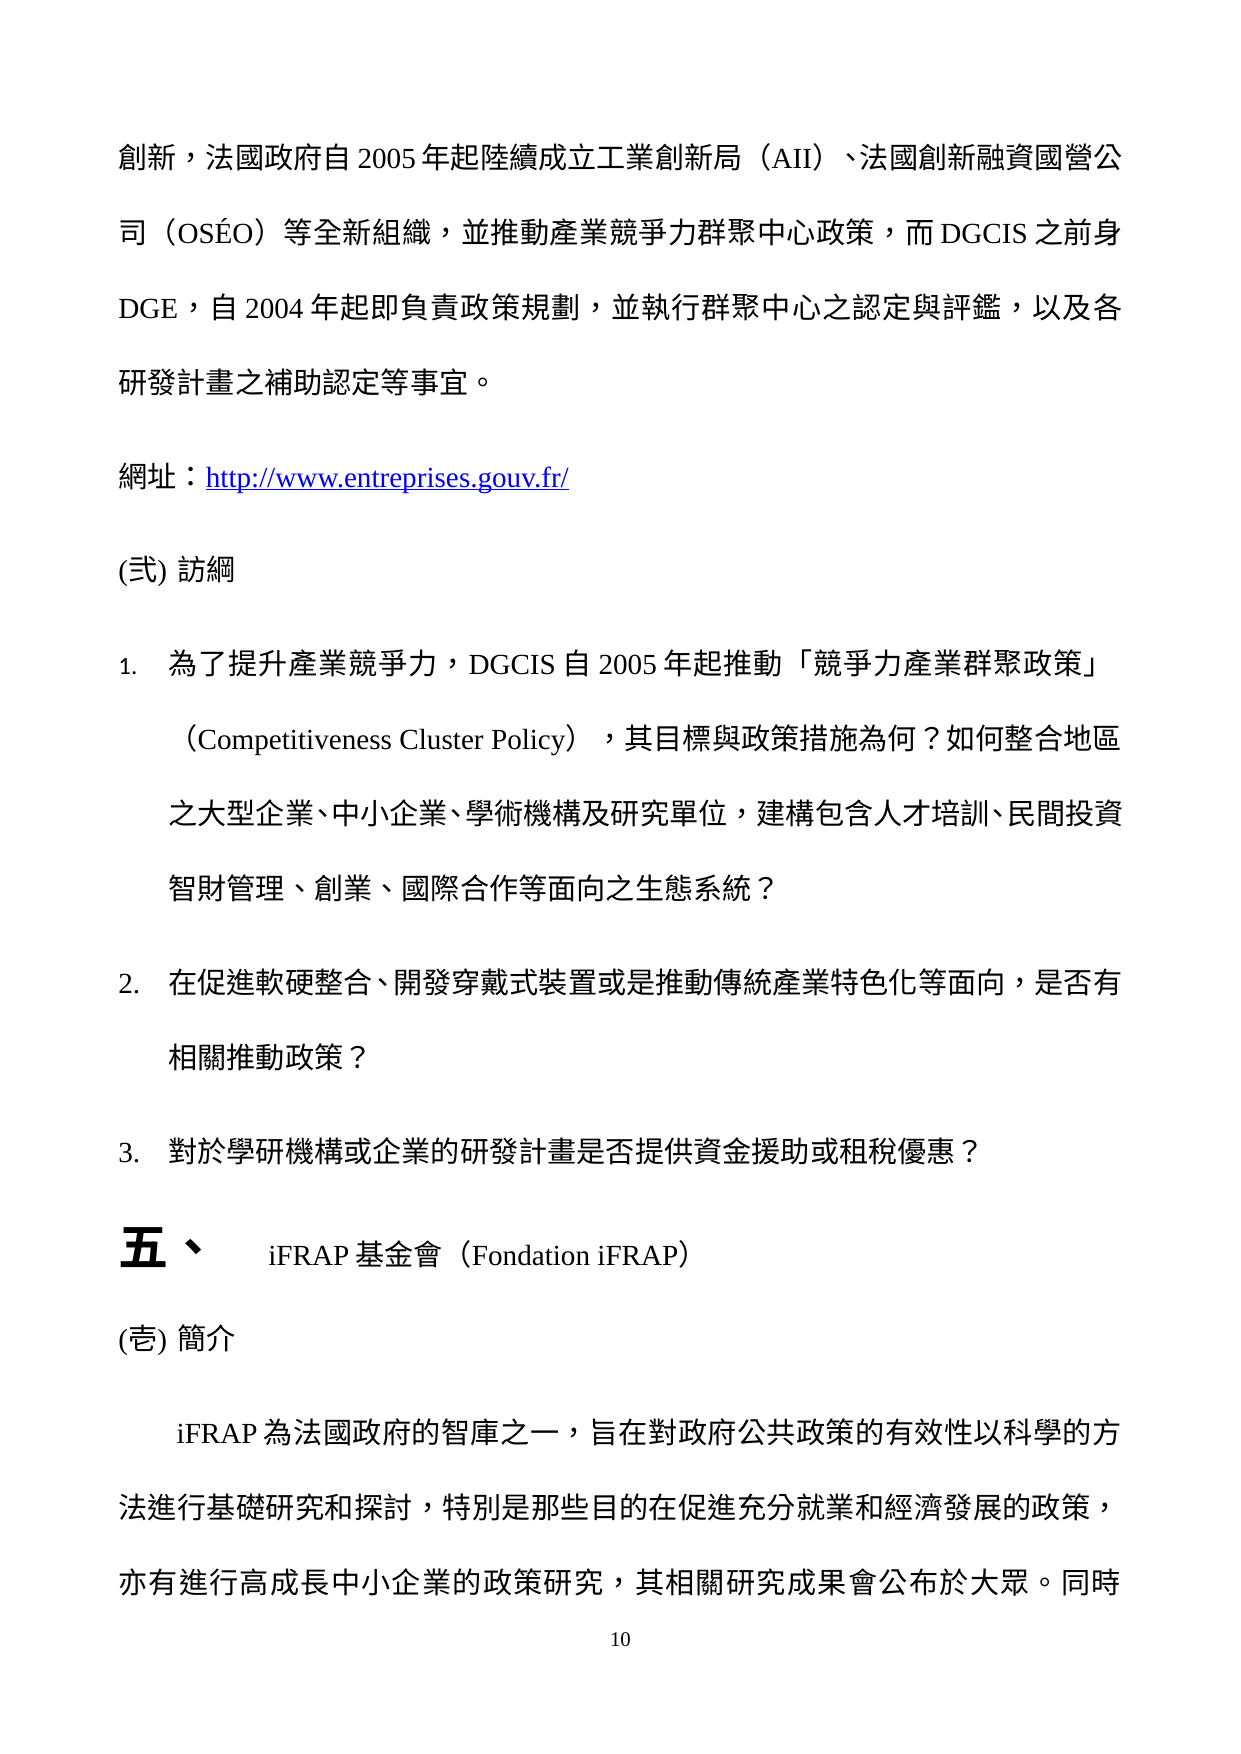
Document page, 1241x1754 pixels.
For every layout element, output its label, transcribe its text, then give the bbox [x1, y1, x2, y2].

list 對於學研機構或企業的研發計畫是否提供資金援助或租稅優惠？ [118, 1112, 1122, 1187]
list 在促進軟硬整合、開發穿戴式裝置或是推動傳統產業特色化等面向，是否有相關推動政策？ [118, 943, 1122, 1093]
text iFRAP為法國政府的智庫之一，旨在對政府公共政策的有效性以科學的方法進行基礎研究和探討，特別是那些目的在促進充分就業和經濟發展的政策，亦有進行高成長中小企業的政策研究，其相關研究成果會公布於大眾。同時 [118, 1393, 1122, 1618]
text 創新，法國政府自2005年起陸續成立工業創新局（AII）、法國創新融資國營公司（OSÉO）等全新組織，並推動產業競爭力群聚中心政策，而DGCIS之前身DGE，自2004年起即負責政策規劃，並執行群聚中心之認定與評鑑，以及各研發計畫之補助認定等事宜。 [118, 118, 1122, 418]
list 簡介 [118, 1299, 1122, 1374]
subtitle iFRAP基金會（Fondation iFRAP） [118, 1206, 1122, 1281]
list 訪綱 [118, 531, 1122, 606]
list 為了提升產業競爭力，DGCIS自2005年起推動「競爭力產業群聚政策」（Competitiveness Cluster Policy），其目標與政策措施為何？如何整合地區之大型企業、中小企業、學術機構及研究單位，建構包含人才培訓、民間投資、智財管理、創業、國際合作等面向之生態系統？ [118, 624, 1122, 924]
text 網址：http://www.entreprises.gouv.fr/ [118, 437, 1122, 512]
